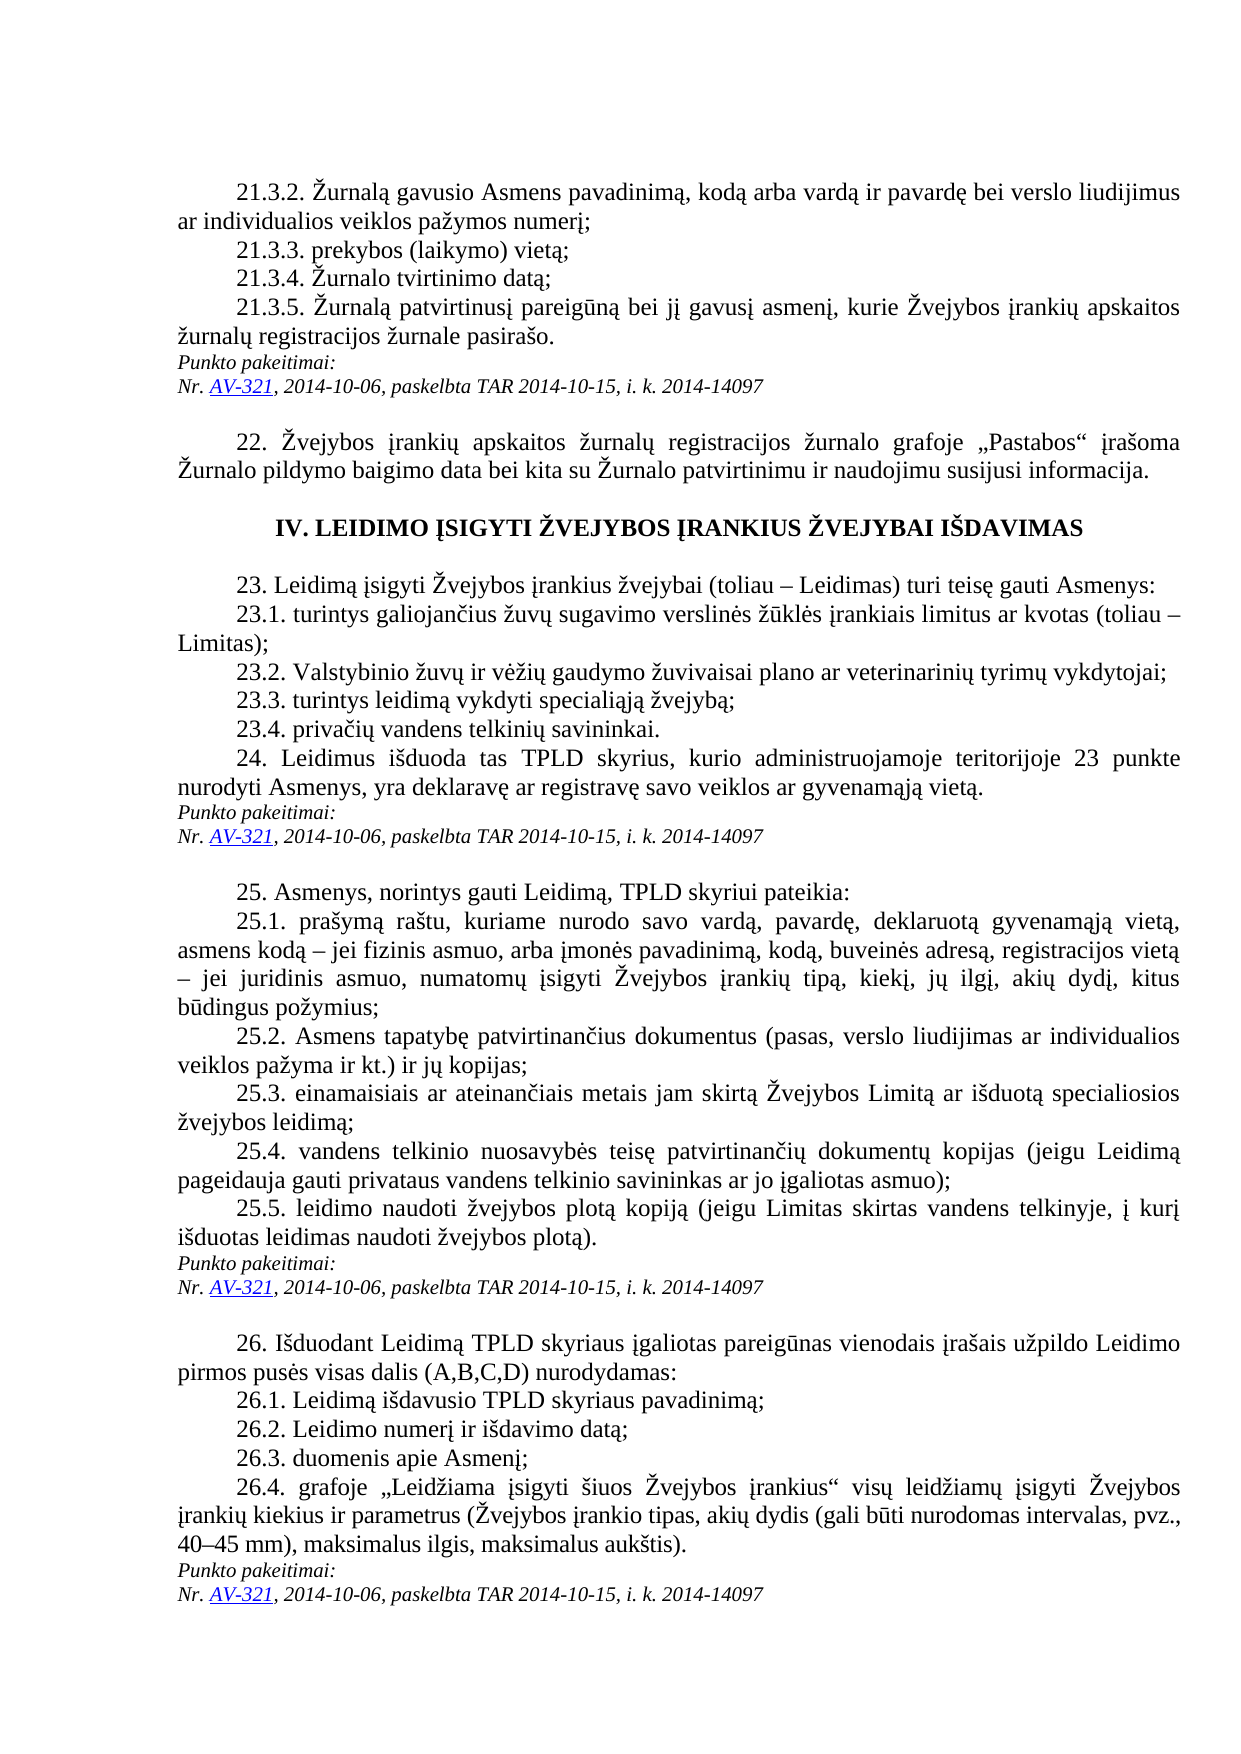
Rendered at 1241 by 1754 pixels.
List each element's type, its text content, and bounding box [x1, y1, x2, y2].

text 21.3.4. Žurnalo tvirtinimo datą; [177, 263, 1181, 292]
text 26.4. grafoje „Leidžiama įsigyti šiuos Žvejybos įrankius“ visų leidžiamų įsigyti Žvejybos įrankių kiekius ir parametrus (Žvejybos įrankio tipas, akių dydis (gali būti nurodomas intervalas, pvz., 40–45 mm), maksimalus ilgis, maksimalus aukštis). [177, 1472, 1181, 1558]
text 26.1. Leidimą išdavusio TPLD skyriaus pavadinimą; [177, 1385, 1181, 1414]
text Nr. AV-321, 2014-10-06, paskelbta TAR 2014-10-15, i. k. 2014-14097 [177, 824, 1181, 848]
text 23.1. turintys galiojančius žuvų sugavimo verslinės žūklės įrankiais limitus ar kvotas (toliau – Limitas); [177, 599, 1181, 657]
text 21.3.3. prekybos (laikymo) vietą; [177, 235, 1181, 263]
text 23.2. Valstybinio žuvų ir vėžių gaudymo žuvivaisai plano ar veterinarinių tyrimų vykdytojai; [177, 657, 1181, 685]
text Punkto pakeitimai: [177, 1558, 1181, 1582]
text 26. Išduodant Leidimą TPLD skyriaus įgaliotas pareigūnas vienodais įrašais užpildo Leidimo pirmos pusės visas dalis (A,B,C,D) nurodydamas: [177, 1328, 1181, 1385]
text 25.2. Asmens tapatybę patvirtinančius dokumentus (pasas, verslo liudijimas ar individualios veiklos pažyma ir kt.) ir jų kopijas; [177, 1021, 1181, 1078]
text 21.3.2. Žurnalą gavusio Asmens pavadinimą, kodą arba vardą ir pavardę bei verslo liudijimus ar individualios veiklos pažymos numerį; [177, 177, 1181, 235]
text Punkto pakeitimai: [177, 1251, 1181, 1275]
text Nr. AV-321, 2014-10-06, paskelbta TAR 2014-10-15, i. k. 2014-14097 [177, 374, 1181, 398]
text 25. Asmenys, norintys gauti Leidimą, TPLD skyriui pateikia: [177, 877, 1181, 906]
text Punkto pakeitimai: [177, 800, 1181, 824]
text 25.3. einamaisiais ar ateinančiais metais jam skirtą Žvejybos Limitą ar išduotą specialiosios žvejybos leidimą; [177, 1078, 1181, 1136]
text Nr. AV-321, 2014-10-06, paskelbta TAR 2014-10-15, i. k. 2014-14097 [177, 1275, 1181, 1299]
text 23.3. turintys leidimą vykdyti specialiąją žvejybą; [177, 685, 1181, 714]
text Nr. AV-321, 2014-10-06, paskelbta TAR 2014-10-15, i. k. 2014-14097 [177, 1582, 1181, 1606]
text 24. Leidimus išduoda tas TPLD skyrius, kurio administruojamoje teritorijoje 23 punkte nurodyti Asmenys, yra deklaravę ar registravę savo veiklos ar gyvenamąją vietą. [177, 743, 1181, 800]
text 25.5. leidimo naudoti žvejybos plotą kopiją (jeigu Limitas skirtas vandens telkinyje, į kurį išduotas leidimas naudoti žvejybos plotą). [177, 1193, 1181, 1251]
text Punkto pakeitimai: [177, 350, 1181, 374]
text IV. LEIDIMO ĮSIGYTI ŽVEJYBOS ĮRANKIUS ŽVEJYBAI IŠDAVIMAS [177, 513, 1181, 542]
text 25.4. vandens telkinio nuosavybės teisę patvirtinančių dokumentų kopijas (jeigu Leidimą pageidauja gauti privataus vandens telkinio savininkas ar jo įgaliotas asmuo); [177, 1136, 1181, 1193]
text 22. Žvejybos įrankių apskaitos žurnalų registracijos žurnalo grafoje „Pastabos“ įrašoma Žurnalo pildymo baigimo data bei kita su Žurnalo patvirtinimu ir naudojimu susijusi informacija. [177, 427, 1181, 484]
text 23.4. privačių vandens telkinių savininkai. [177, 714, 1181, 743]
text 23. Leidimą įsigyti Žvejybos įrankius žvejybai (toliau – Leidimas) turi teisę gauti Asmenys: [177, 570, 1181, 599]
text 25.1. prašymą raštu, kuriame nurodo savo vardą, pavardę, deklaruotą gyvenamąją vietą, asmens kodą – jei fizinis asmuo, arba įmonės pavadinimą, kodą, buveinės adresą, registracijos vietą – jei juridinis asmuo, numatomų įsigyti Žvejybos įrankių tipą, kiekį, jų ilgį, akių dydį, kitus būdingus požymius; [177, 906, 1181, 1021]
text 26.3. duomenis apie Asmenį; [177, 1443, 1181, 1472]
text 26.2. Leidimo numerį ir išdavimo datą; [177, 1414, 1181, 1443]
text 21.3.5. Žurnalą patvirtinusį pareigūną bei jį gavusį asmenį, kurie Žvejybos įrankių apskaitos žurnalų registracijos žurnale pasirašo. [177, 292, 1181, 350]
